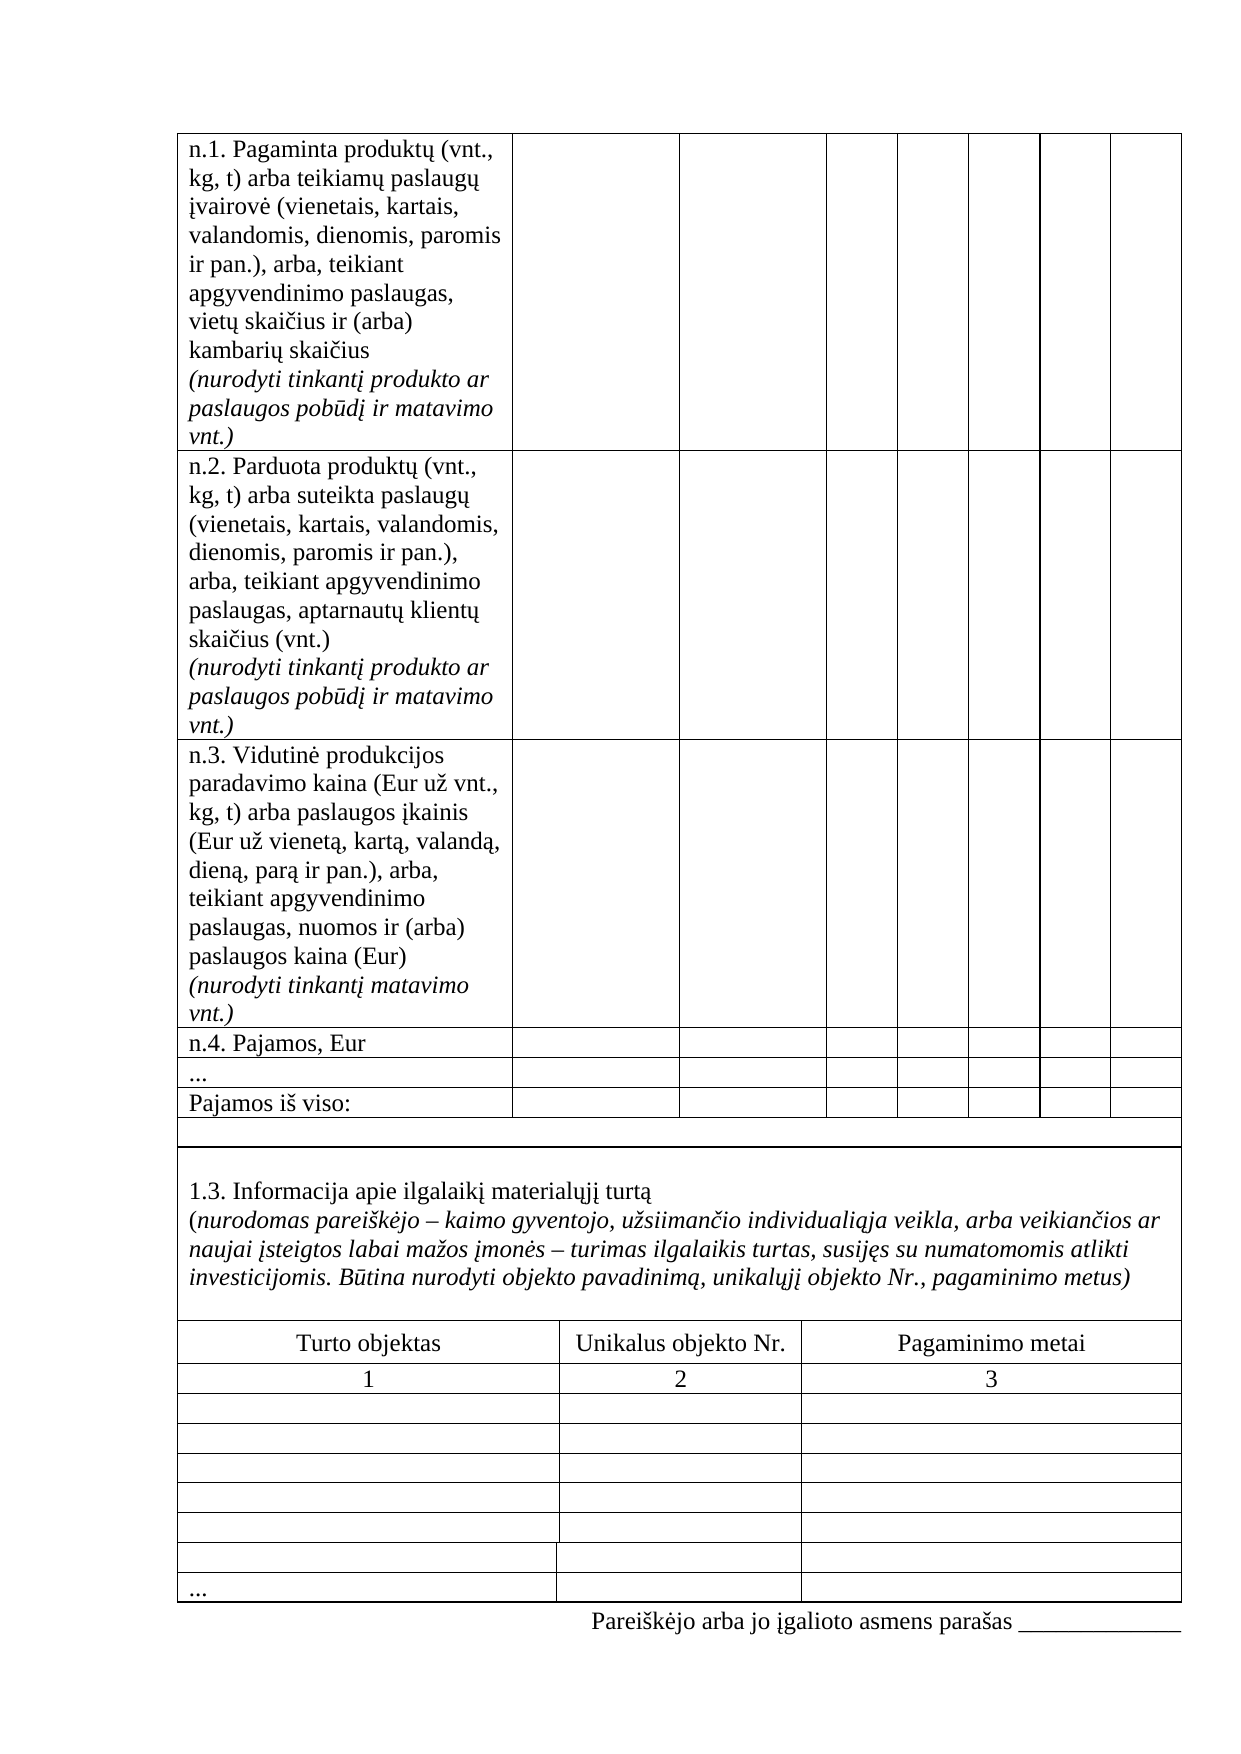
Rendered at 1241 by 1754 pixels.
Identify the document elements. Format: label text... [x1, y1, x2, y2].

table_cell [513, 451, 679, 739]
table_cell [898, 1118, 969, 1146]
table_cell Pagaminimo metai [802, 1321, 1181, 1363]
table_cell [513, 1028, 679, 1057]
table_cell n.4. Pajamos, Eur [178, 1028, 512, 1057]
table_cell [827, 1028, 897, 1057]
table_cell Turto objektas [178, 1321, 559, 1363]
table_cell [827, 451, 897, 739]
table_cell 3 [802, 1364, 1181, 1393]
table_cell [898, 451, 968, 739]
table_cell [827, 134, 897, 450]
table_cell [178, 1543, 556, 1572]
table_cell [178, 1454, 559, 1482]
table_cell [802, 1454, 1181, 1482]
table_cell [178, 1424, 559, 1452]
table_cell [560, 1394, 801, 1423]
table_cell [1111, 1088, 1181, 1117]
table_cell Unikalus objekto Nr. [560, 1321, 801, 1363]
table_cell [1111, 1118, 1181, 1146]
table_cell [513, 1058, 679, 1087]
table_cell [1041, 1088, 1110, 1117]
table_cell [826, 1118, 898, 1146]
table_cell [1111, 1058, 1181, 1087]
table_cell [560, 1454, 801, 1482]
table_cell [513, 1088, 679, 1117]
table_cell [898, 740, 968, 1027]
table_cell [1111, 1028, 1181, 1057]
table_cell 1 [178, 1364, 559, 1393]
table_cell [969, 1088, 1039, 1117]
table_cell [512, 1118, 680, 1146]
table_cell [1111, 451, 1181, 739]
table_cell [1040, 1118, 1111, 1146]
table_cell [557, 1543, 801, 1572]
table_cell [680, 1058, 826, 1087]
table_cell [898, 1088, 968, 1117]
table_cell [802, 1483, 1181, 1512]
table_cell [1111, 740, 1181, 1027]
table_cell [802, 1573, 1181, 1601]
table_cell ... [178, 1058, 512, 1087]
table_cell [1041, 451, 1110, 739]
table_cell [513, 134, 679, 450]
table_cell [969, 1118, 1040, 1146]
table_cell Pajamos iš viso: [178, 1088, 512, 1117]
table_cell n.2. Parduota produktų (vnt., kg, t) arba suteikta paslaugų (vienetais, kartais, valandomis, dienomis, paromis ir pan.), arba, teikiant apgyvendinimo paslaugas, aptarnautų klientų skaičius (vnt.) (nurodyti tinkantį produkto ar paslaugos pobūdį ir matavimo vnt.) [178, 451, 512, 739]
table_cell [513, 740, 679, 1027]
table_cell 2 [560, 1364, 801, 1393]
table_cell [680, 451, 826, 739]
table_cell [680, 740, 826, 1027]
table_cell [802, 1543, 1181, 1572]
table_cell [827, 1088, 897, 1117]
table_cell [560, 1424, 801, 1452]
table_cell [178, 1513, 559, 1542]
table_cell [1041, 1028, 1110, 1057]
table_cell [1111, 134, 1181, 450]
table_cell [969, 1028, 1039, 1057]
table_cell [898, 134, 968, 450]
table_cell [1041, 740, 1110, 1027]
table_cell [560, 1483, 801, 1512]
table_cell [969, 740, 1039, 1027]
table_cell [1041, 1058, 1110, 1087]
table_cell [680, 1118, 826, 1146]
table_cell [898, 1058, 968, 1087]
table_cell [802, 1424, 1181, 1452]
table_cell [969, 134, 1039, 450]
table_cell [827, 740, 897, 1027]
table_cell [178, 1394, 559, 1423]
table_cell [680, 134, 826, 450]
table_cell [969, 1058, 1039, 1087]
table_cell [680, 1088, 826, 1117]
table_cell [802, 1394, 1181, 1423]
table_cell 1.3. Informacija apie ilgalaikį materialųjį turtą (nurodomas pareiškėjo – kaimo gyventojo, užsiimančio individualiąja veikla, arba veikiančios ar naujai įsteigtos labai mažos įmonės – turimas ilgalaikis turtas, susijęs su numatomomis atlikti investicijomis. Būtina nurodyti objekto pavadinimą, unikalųjį objekto Nr., pagaminimo metus) [178, 1148, 1181, 1320]
table_cell [827, 1058, 897, 1087]
table_cell [560, 1513, 801, 1542]
table_cell [969, 451, 1039, 739]
table_cell ... [178, 1573, 556, 1601]
table_cell [178, 1483, 559, 1512]
table_cell n.3. Vidutinė produkcijos paradavimo kaina (Eur už vnt., kg, t) arba paslaugos įkainis (Eur už vienetą, kartą, valandą, dieną, parą ir pan.), arba, teikiant apgyvendinimo paslaugas, nuomos ir (arba) paslaugos kaina (Eur) (nurodyti tinkantį matavimo vnt.) [178, 740, 512, 1027]
table_cell [1041, 134, 1110, 450]
table_cell n.1. Pagaminta produktų (vnt., kg, t) arba teikiamų paslaugų įvairovė (vienetais, kartais, valandomis, dienomis, paromis ir pan.), arba, teikiant apgyvendinimo paslaugas, vietų skaičius ir (arba) kambarių skaičius (nurodyti tinkantį produkto ar paslaugos pobūdį ir matavimo vnt.) [178, 134, 512, 450]
table_cell [680, 1028, 826, 1057]
table_cell [898, 1028, 968, 1057]
table_cell [178, 1118, 512, 1146]
table_cell [557, 1573, 801, 1601]
table_cell [802, 1513, 1181, 1542]
